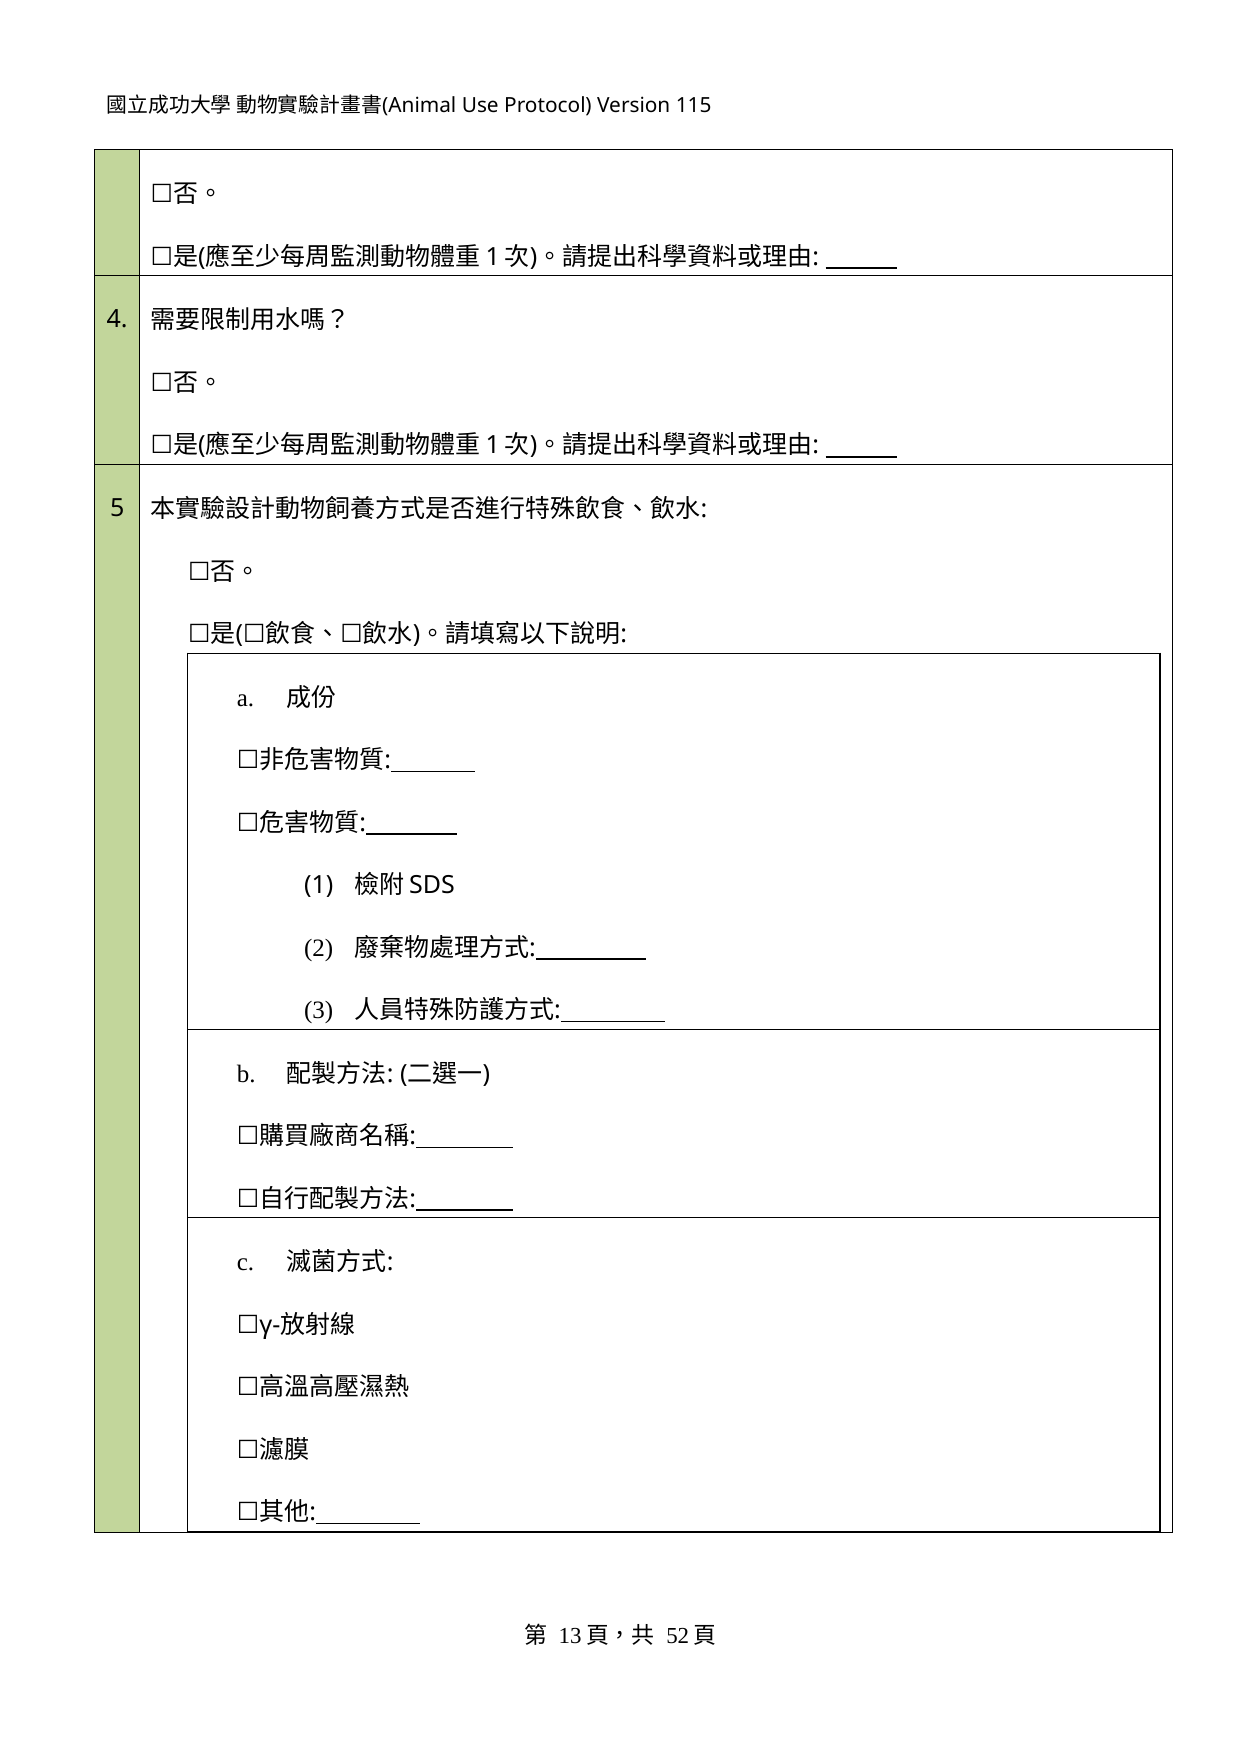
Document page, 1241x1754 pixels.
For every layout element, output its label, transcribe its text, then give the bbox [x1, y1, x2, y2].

table_cell 4. [95, 276, 139, 464]
table_cell 本實驗設計動物飼養方式是否進行特殊飲食、飲水: ☐否。 ☐是(☐飲食、☐飲水)。請填寫以下說明: [140, 465, 1172, 1532]
table_cell 5 [95, 465, 139, 1532]
table_cell 滅菌方式: ☐γ-放射線 ☐高溫高壓濕熱 ☐濾膜 ☐其他: [188, 1218, 1159, 1531]
table_cell 需要限制用水嗎？ ☐否。 ☐是(應至少每周監測動物體重1次)。請提出科學資料或理由: [140, 276, 1172, 464]
table_cell [95, 150, 139, 275]
table_cell ☐否。 ☐是(應至少每周監測動物體重1次)。請提出科學資料或理由: [140, 150, 1172, 275]
table_cell 配製方法: (二選一) ☐購買廠商名稱: ☐自行配製方法: [188, 1030, 1159, 1217]
table_header 成份 ☐非危害物質: ☐危害物質: 檢附SDS 廢棄物處理方式: 人員特殊防護方式: [188, 654, 1159, 1028]
